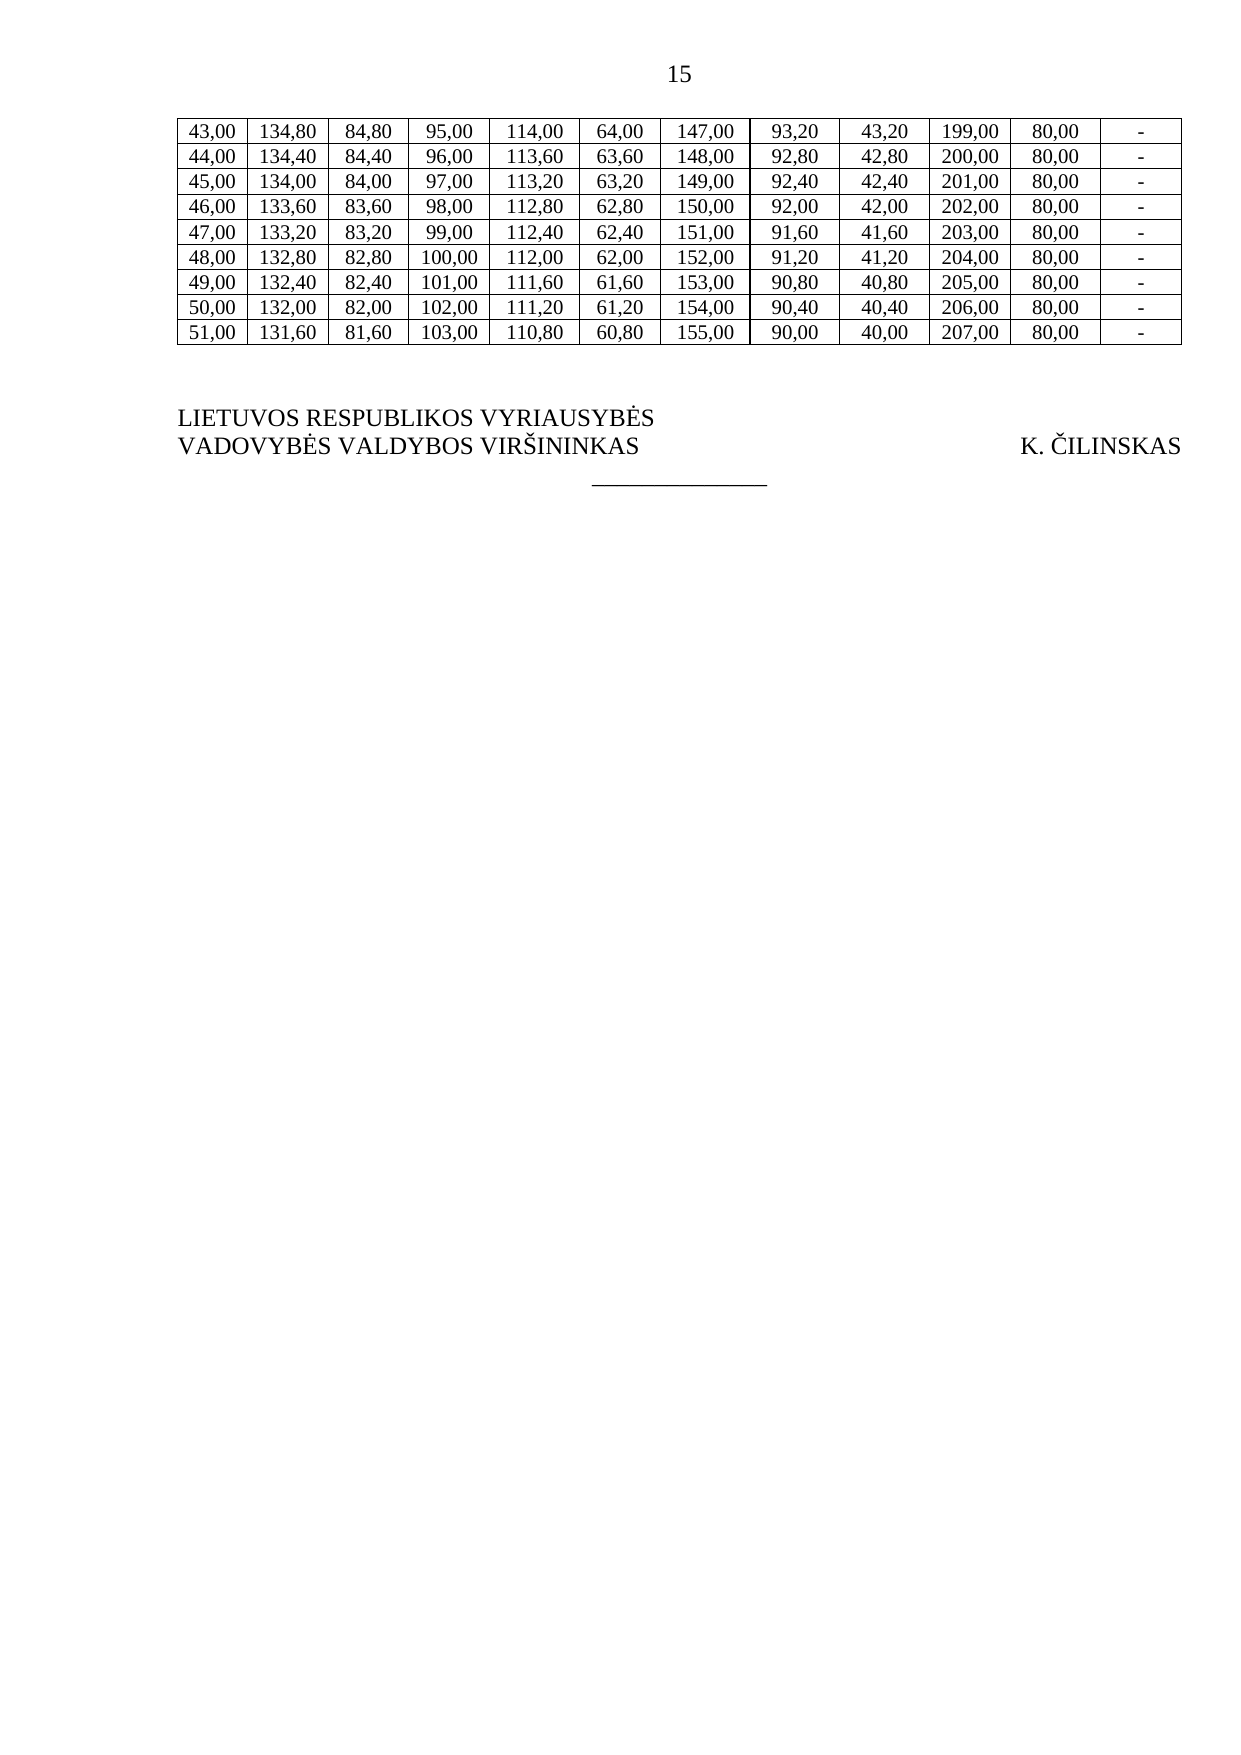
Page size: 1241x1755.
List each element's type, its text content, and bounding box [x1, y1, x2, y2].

table_cell 45,00 [178, 169, 247, 193]
table_cell 47,00 [178, 220, 247, 244]
table_cell 101,00 [409, 270, 489, 294]
table_cell 206,00 [930, 295, 1010, 319]
table_cell 132,00 [248, 295, 328, 319]
table_cell 90,00 [751, 320, 839, 344]
table_cell 134,80 [248, 119, 328, 143]
table_cell 60,80 [580, 320, 660, 344]
table_cell - [1101, 169, 1181, 193]
table_cell 62,80 [580, 195, 660, 218]
table_cell 154,00 [661, 295, 749, 319]
table_cell - [1101, 245, 1181, 269]
table_cell 155,00 [661, 320, 749, 344]
table_cell 112,40 [490, 220, 579, 244]
table_cell 62,40 [580, 220, 660, 244]
table_cell 132,80 [248, 245, 328, 269]
table_cell 91,20 [751, 245, 839, 269]
table_cell 90,40 [751, 295, 839, 319]
table_cell 40,00 [840, 320, 929, 344]
table_cell - [1101, 320, 1181, 344]
table_cell 92,40 [751, 169, 839, 193]
table_cell 61,60 [580, 270, 660, 294]
table_cell 92,00 [751, 195, 839, 218]
table_cell 40,80 [840, 270, 929, 294]
table_cell 84,00 [329, 169, 408, 193]
table_cell 201,00 [930, 169, 1010, 193]
table_cell 62,00 [580, 245, 660, 269]
table_cell 80,00 [1011, 144, 1100, 168]
table_cell 61,20 [580, 295, 660, 319]
table_cell 99,00 [409, 220, 489, 244]
table_cell 207,00 [930, 320, 1010, 344]
table_cell - [1101, 195, 1181, 218]
table_cell 46,00 [178, 195, 247, 218]
table_cell 200,00 [930, 144, 1010, 168]
table_cell 43,00 [178, 119, 247, 143]
table_cell 204,00 [930, 245, 1010, 269]
table_cell 80,00 [1011, 195, 1100, 218]
table_cell 41,20 [840, 245, 929, 269]
table_cell 40,40 [840, 295, 929, 319]
table_cell 43,20 [840, 119, 929, 143]
table_cell 147,00 [661, 119, 749, 143]
table_cell 91,60 [751, 220, 839, 244]
table_cell 48,00 [178, 245, 247, 269]
table_cell 92,80 [751, 144, 839, 168]
table_cell 83,20 [329, 220, 408, 244]
table_cell 80,00 [1011, 119, 1100, 143]
table_cell 42,40 [840, 169, 929, 193]
table_cell - [1101, 295, 1181, 319]
table_cell 111,20 [490, 295, 579, 319]
table_cell 110,80 [490, 320, 579, 344]
table_cell - [1101, 220, 1181, 244]
table_cell 51,00 [178, 320, 247, 344]
table_cell 112,00 [490, 245, 579, 269]
table_cell 131,60 [248, 320, 328, 344]
table_cell 152,00 [661, 245, 749, 269]
table_cell 113,20 [490, 169, 579, 193]
table_cell 42,00 [840, 195, 929, 218]
table_cell 50,00 [178, 295, 247, 319]
table_cell 42,80 [840, 144, 929, 168]
text LIETUVOS RESPUBLIKOS VYRIAUSYBĖS [177, 403, 1181, 431]
table_cell 203,00 [930, 220, 1010, 244]
table_cell 199,00 [930, 119, 1010, 143]
table_cell 80,00 [1011, 220, 1100, 244]
table_cell 84,80 [329, 119, 408, 143]
table_cell 82,40 [329, 270, 408, 294]
table_cell 134,40 [248, 144, 328, 168]
table_cell 111,60 [490, 270, 579, 294]
table_cell 103,00 [409, 320, 489, 344]
table_cell 83,60 [329, 195, 408, 218]
table_cell 93,20 [751, 119, 839, 143]
table_cell 148,00 [661, 144, 749, 168]
table_cell 96,00 [409, 144, 489, 168]
table_cell 49,00 [178, 270, 247, 294]
table_cell 98,00 [409, 195, 489, 218]
table_cell 149,00 [661, 169, 749, 193]
table_cell 81,60 [329, 320, 408, 344]
table_cell 133,20 [248, 220, 328, 244]
table_cell 202,00 [930, 195, 1010, 218]
table_cell 41,60 [840, 220, 929, 244]
table_cell 84,40 [329, 144, 408, 168]
table_cell 80,00 [1011, 320, 1100, 344]
table_cell 113,60 [490, 144, 579, 168]
table_cell 80,00 [1011, 295, 1100, 319]
table_cell 80,00 [1011, 169, 1100, 193]
table_cell 150,00 [661, 195, 749, 218]
table_cell 132,40 [248, 270, 328, 294]
table_cell 44,00 [178, 144, 247, 168]
table_cell 64,00 [580, 119, 660, 143]
table_cell - [1101, 270, 1181, 294]
table_cell 82,80 [329, 245, 408, 269]
table_cell 153,00 [661, 270, 749, 294]
table_cell 95,00 [409, 119, 489, 143]
table_cell 151,00 [661, 220, 749, 244]
text ______________ [177, 460, 1181, 489]
table_cell 90,80 [751, 270, 839, 294]
text VADOVYBĖS VALDYBOS VIRŠININKAS K. ČILINSKAS [177, 431, 1181, 460]
table_cell 82,00 [329, 295, 408, 319]
table_cell 80,00 [1011, 245, 1100, 269]
table_cell - [1101, 119, 1181, 143]
table_cell 100,00 [409, 245, 489, 269]
table_cell 133,60 [248, 195, 328, 218]
table_cell 63,20 [580, 169, 660, 193]
table_cell 205,00 [930, 270, 1010, 294]
table_cell 134,00 [248, 169, 328, 193]
table_cell 80,00 [1011, 270, 1100, 294]
table_cell 63,60 [580, 144, 660, 168]
table_cell 97,00 [409, 169, 489, 193]
table_cell 114,00 [490, 119, 579, 143]
table_cell 112,80 [490, 195, 579, 218]
table_cell - [1101, 144, 1181, 168]
table_cell 102,00 [409, 295, 489, 319]
